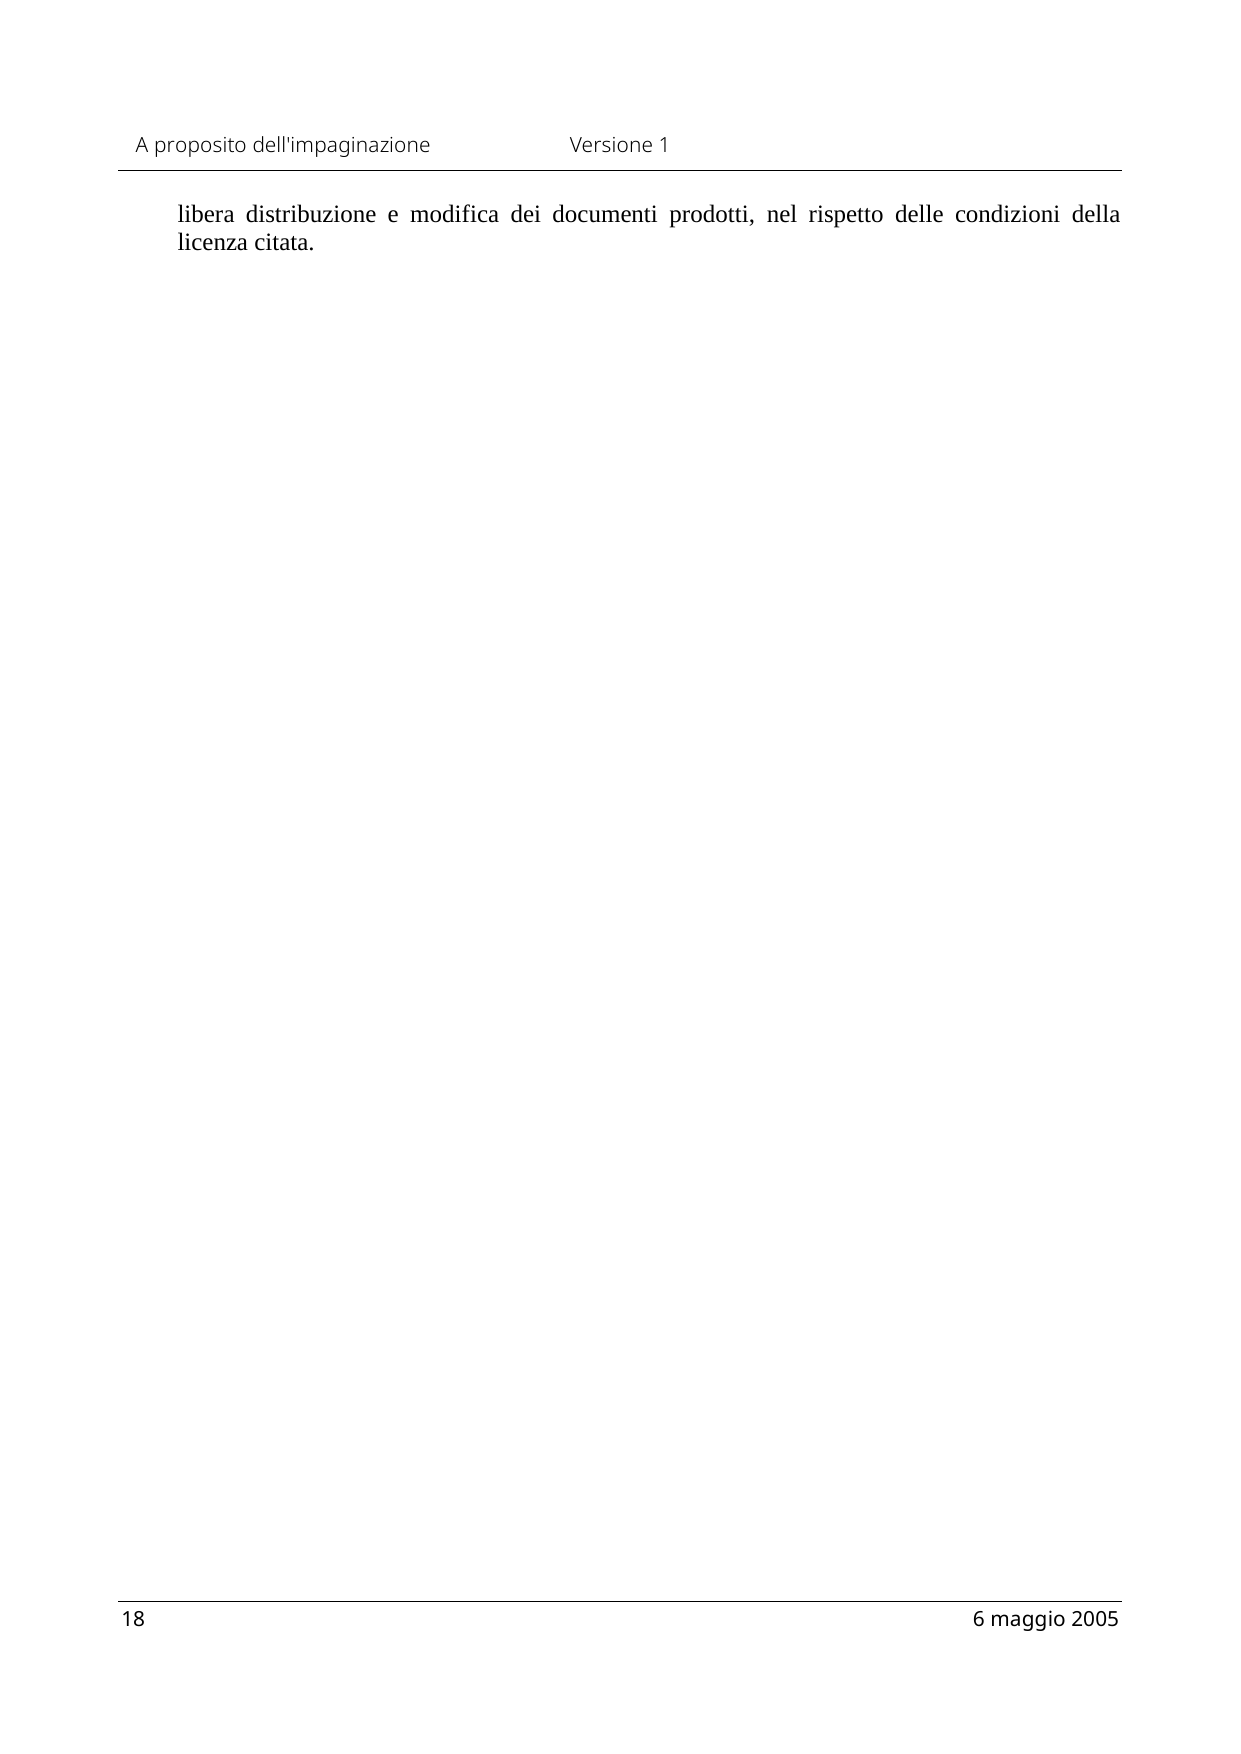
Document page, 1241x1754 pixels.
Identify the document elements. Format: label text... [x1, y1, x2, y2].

text libera distribuzione e modifica dei documenti prodotti, nel rispetto delle condizioni della licenza citata. [177, 200, 1122, 256]
